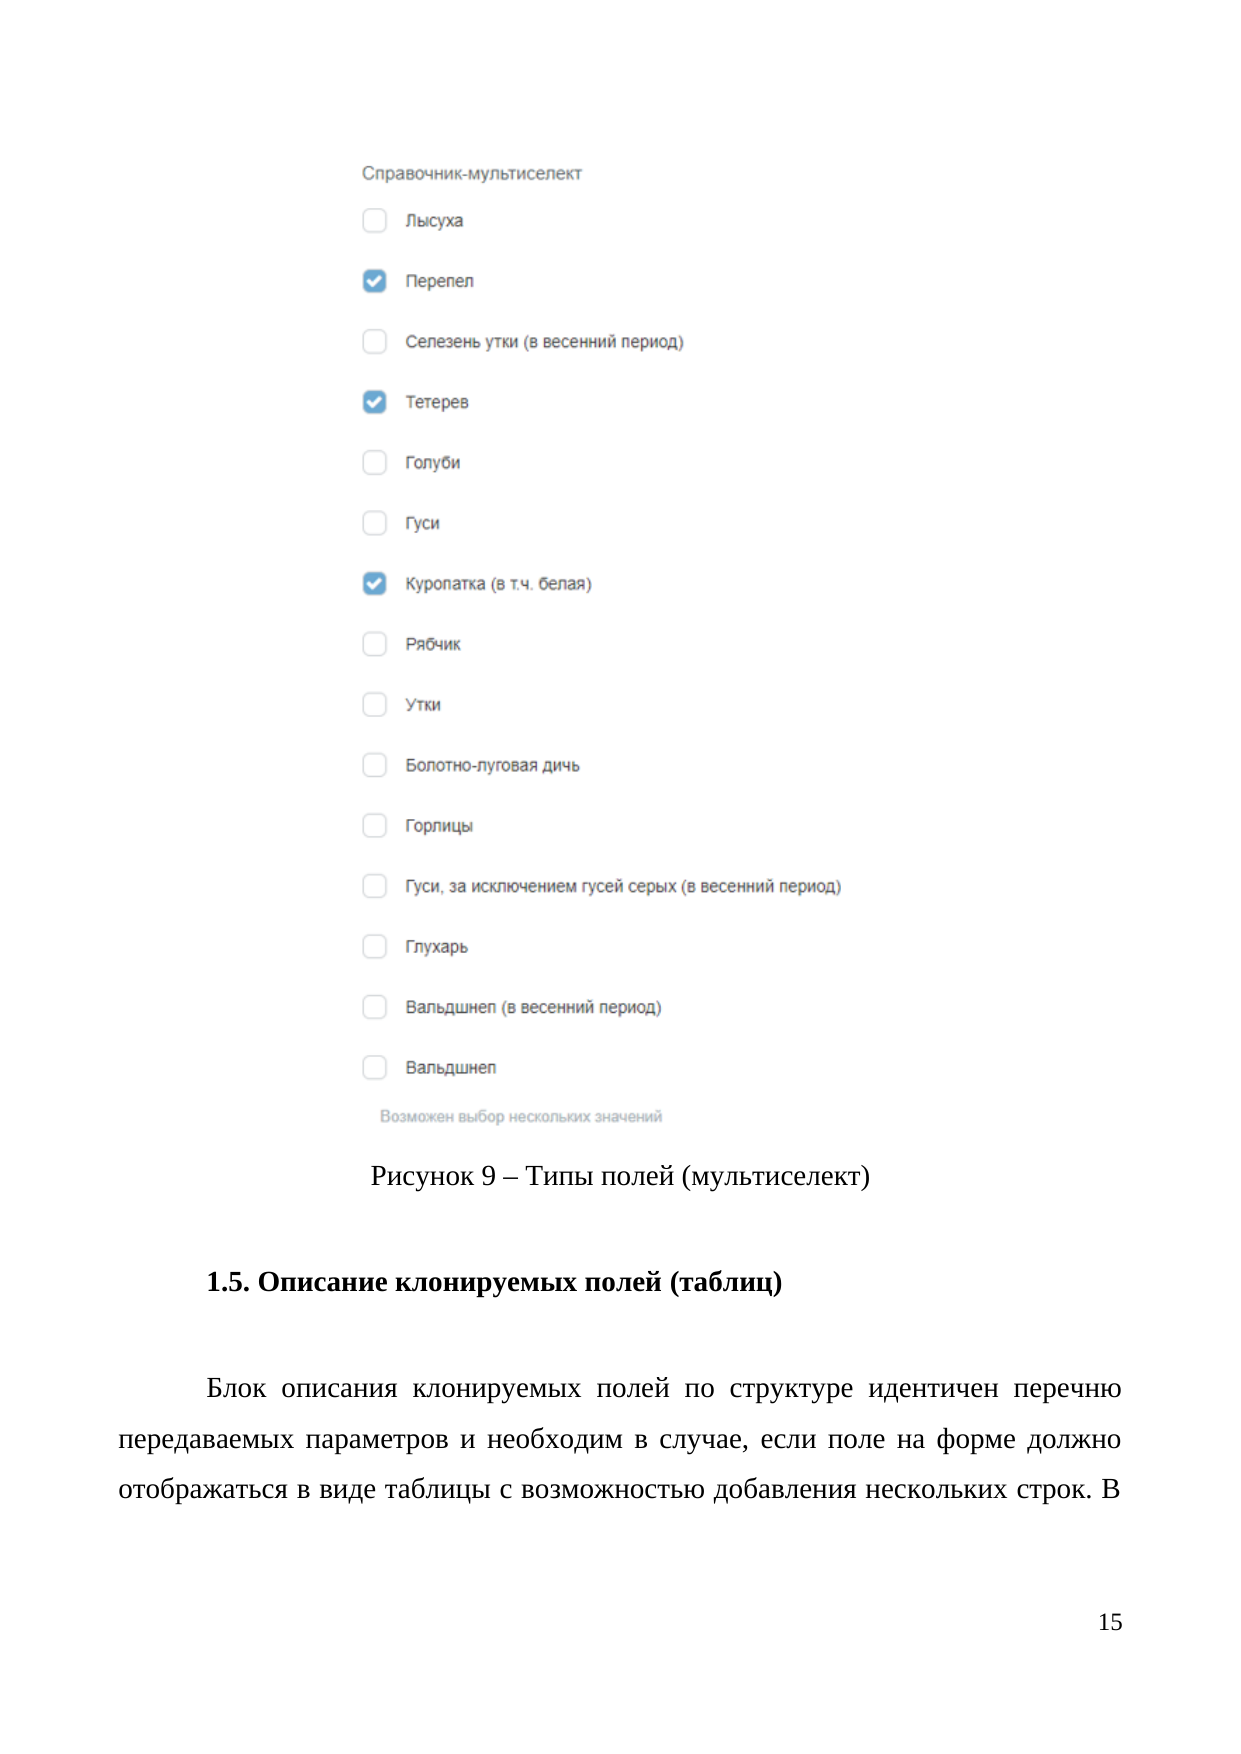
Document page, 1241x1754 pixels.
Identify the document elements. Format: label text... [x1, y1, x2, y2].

text Рисунок 9 – Типы полей (мультиселект) [118, 1158, 1123, 1191]
text 1.5. Описание клонируемых полей (таблиц) [118, 1264, 1123, 1298]
picture [336, 148, 893, 1144]
text Блок описания клонируемых полей по структуре идентичен перечню передаваемых параметров и необходим в случае, если поле на форме должно отображаться в виде таблицы с возможностью добавления нескольких строк. В [118, 1370, 1123, 1504]
